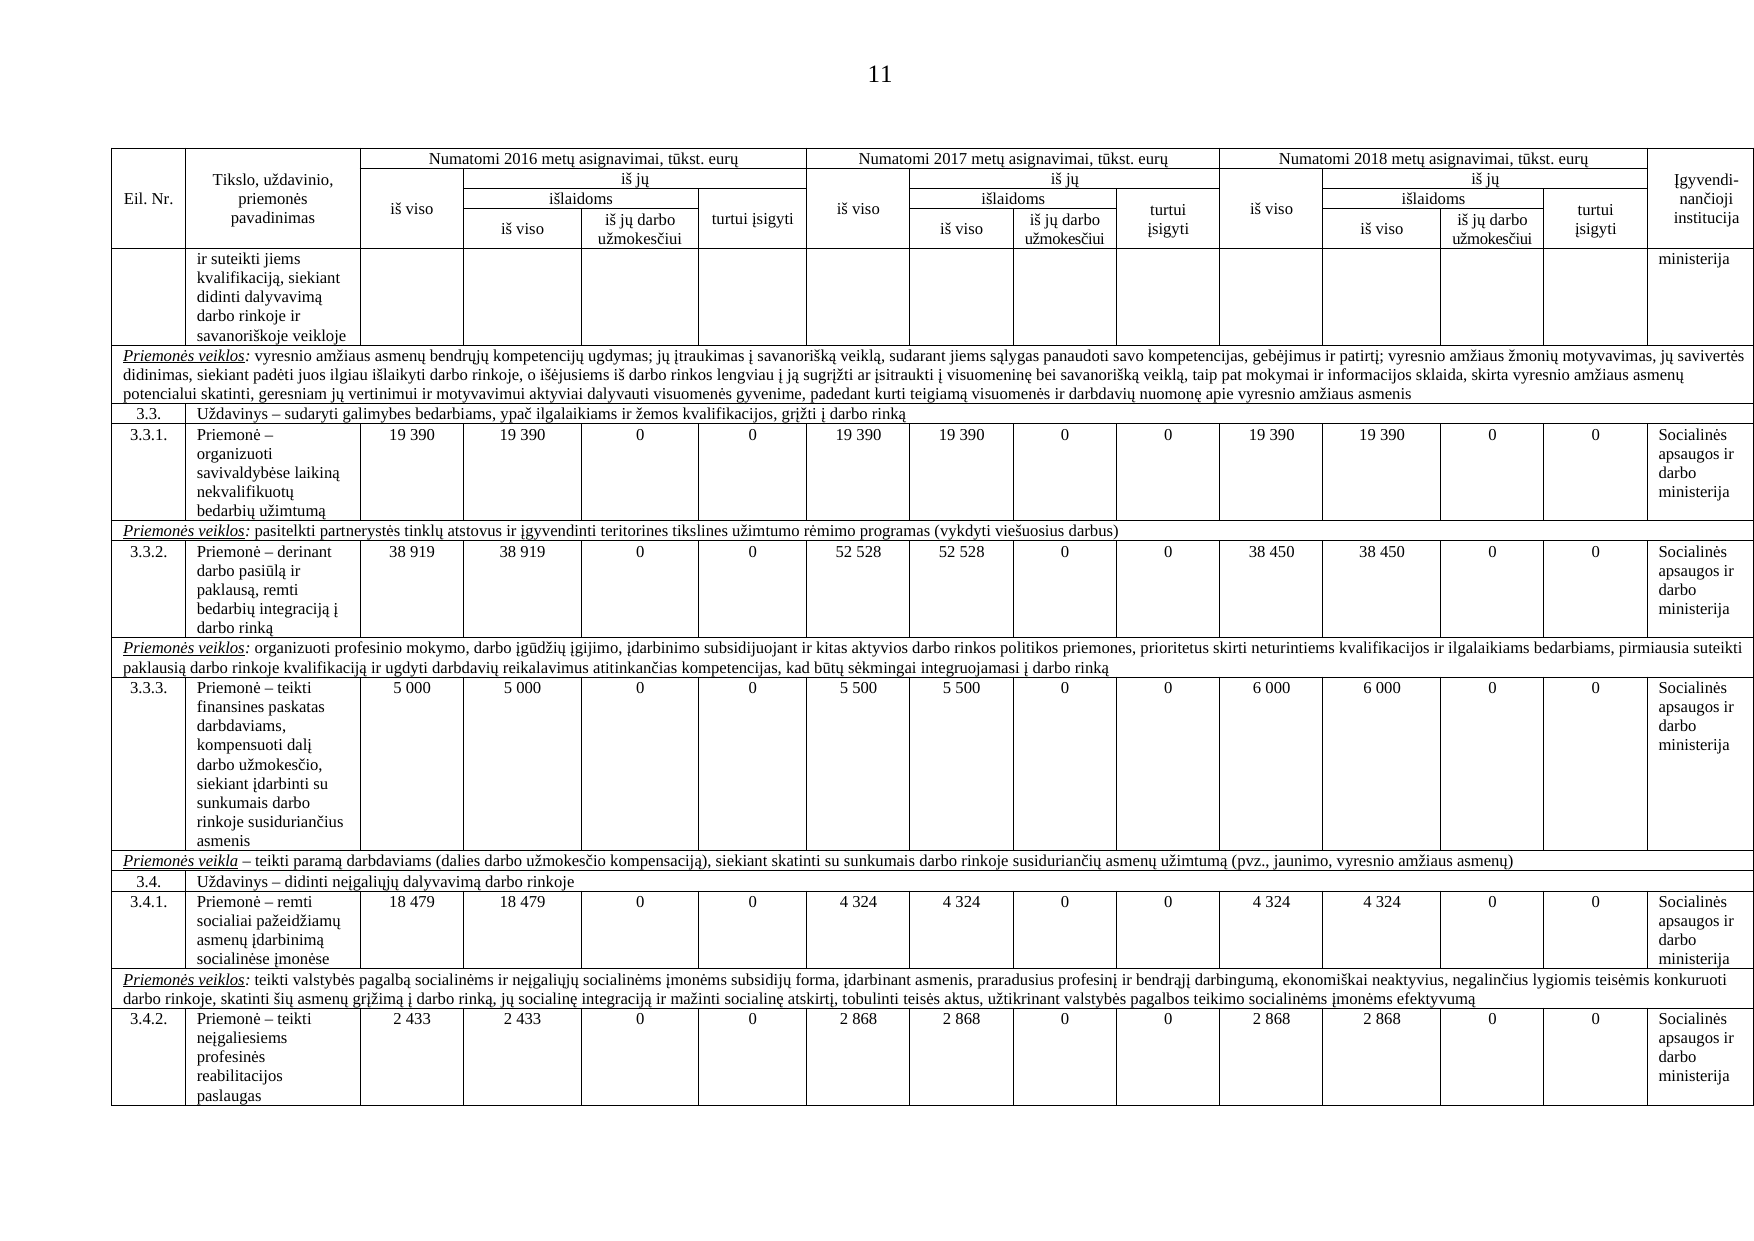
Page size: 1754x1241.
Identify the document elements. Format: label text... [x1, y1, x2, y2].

table_cell 3.4.1. [112, 892, 185, 968]
table_cell 5 500 [807, 678, 909, 850]
table_cell Uždavinys – didinti neįgaliųjų dalyvavimą darbo rinkoje [186, 871, 1753, 891]
table_cell Socialinės apsaugos ir darbo ministerija [1648, 892, 1753, 968]
table_cell 0 [1117, 892, 1219, 968]
table_cell Priemonė – remti socialiai pažeidžiamų asmenų įdarbinimą socialinėse įmonėse [186, 892, 360, 968]
table_cell [361, 249, 463, 344]
table_cell 6 000 [1220, 678, 1322, 850]
table_cell Socialinės apsaugos ir darbo ministerija [1648, 424, 1753, 520]
table_cell 0 [582, 424, 698, 520]
table_cell 0 [1544, 541, 1647, 637]
table_cell 0 [1014, 1009, 1116, 1104]
table_cell Socialinės apsaugos ir darbo ministerija [1648, 1009, 1753, 1104]
table_cell 2 868 [1220, 1009, 1322, 1104]
table_cell 0 [699, 424, 806, 520]
table_cell 5 000 [361, 678, 463, 850]
table_cell turtui įsigyti [699, 189, 806, 248]
table_cell 0 [582, 678, 698, 850]
table_cell 2 868 [807, 1009, 909, 1104]
table_cell išlaidoms [464, 189, 698, 208]
table_cell 2 868 [910, 1009, 1013, 1104]
table_cell iš jų darbo užmokesčiui [1014, 209, 1116, 248]
table_cell 0 [1014, 892, 1116, 968]
table_cell [582, 249, 698, 344]
table_cell Priemonės veiklos: vyresnio amžiaus asmenų bendrųjų kompetencijų ugdymas; jų įtraukimas į savanorišką veiklą, sudarant jiems sąlygas panaudoti savo kompetencijas, gebėjimus ir patirtį; vyresnio amžiaus žmonių motyvavimas, jų savivertės didinimas, siekiant padėti juos ilgiau išlaikyti darbo rinkoje, o išėjusiems iš darbo rinkos lengviau į ją sugrįžti ar įsitraukti į visuomeninę bei savanorišką veiklą, taip pat mokymai ir informacijos sklaida, skirta vyresnio amžiaus asmenų potencialui skatinti, geresniam jų vertinimui ir motyvavimui aktyviai dalyvauti visuomenės gyvenime, padedant kurti teigiamą visuomenės ir darbdavių nuomonę apie vyresnio amžiaus asmenis [112, 346, 1753, 403]
table_cell 19 390 [361, 424, 463, 520]
table_cell 38 919 [361, 541, 463, 637]
table_cell 0 [1441, 1009, 1543, 1104]
table_cell 0 [1441, 541, 1543, 637]
table_cell 19 390 [807, 424, 909, 520]
table_cell 2 868 [1323, 1009, 1440, 1104]
table_cell 0 [1014, 678, 1116, 850]
table_cell turtui įsigyti [1544, 189, 1647, 248]
table_cell 3.3.2. [112, 541, 185, 637]
table_cell [112, 249, 185, 344]
table_cell Priemonė – derinant darbo pasiūlą ir paklausą, remti bedarbių integraciją į darbo rinką [186, 541, 360, 637]
table_cell turtui įsigyti [1117, 189, 1219, 248]
table_cell 5 500 [910, 678, 1013, 850]
table_cell išlaidoms [910, 189, 1116, 208]
table_cell 0 [1544, 1009, 1647, 1104]
table_cell iš viso [361, 169, 463, 248]
table_cell [699, 249, 806, 344]
table_header Numatomi 2018 metų asignavimai, tūkst. eurų [1220, 149, 1647, 168]
table_cell 3.3.3. [112, 678, 185, 850]
table_cell 19 390 [1323, 424, 1440, 520]
table_cell Priemonė – teikti neįgaliesiems profesinės reabilitacijos paslaugas [186, 1009, 360, 1104]
table_cell 18 479 [361, 892, 463, 968]
table_cell ministerija [1648, 249, 1753, 344]
table_cell 0 [1117, 1009, 1219, 1104]
table_cell 2 433 [361, 1009, 463, 1104]
table_cell 5 000 [464, 678, 581, 850]
table_cell [910, 249, 1013, 344]
table_cell 3.4.2. [112, 1009, 185, 1104]
table_cell 0 [1117, 678, 1219, 850]
table_cell 38 919 [464, 541, 581, 637]
table_cell 0 [1544, 678, 1647, 850]
table_cell Priemonės veiklos: teikti valstybės pagalbą socialinėms ir neįgaliųjų socialinėms įmonėms subsidijų forma, įdarbinant asmenis, praradusius profesinį ir bendrąjį darbingumą, ekonomiškai neaktyvius, negalinčius lygiomis teisėmis konkuruoti darbo rinkoje, skatinti šių asmenų grįžimą į darbo rinką, jų socialinę integraciją ir mažinti socialinę atskirtį, tobulinti teisės aktus, užtikrinant valstybės pagalbos teikimo socialinėms įmonėms efektyvumą [112, 969, 1753, 1008]
table_cell 0 [699, 541, 806, 637]
table_cell 0 [699, 678, 806, 850]
table_header Numatomi 2016 metų asignavimai, tūkst. eurų [361, 149, 806, 168]
table_cell [1117, 249, 1219, 344]
table_cell 0 [1544, 892, 1647, 968]
table_cell 0 [699, 892, 806, 968]
table_cell 19 390 [464, 424, 581, 520]
table_cell 38 450 [1323, 541, 1440, 637]
table_cell 0 [1441, 678, 1543, 850]
table_cell 4 324 [1323, 892, 1440, 968]
table_cell iš jų [464, 169, 806, 188]
table_cell iš jų [1323, 169, 1647, 188]
table_header Tikslo, uždavinio, priemonės pavadinimas [186, 149, 360, 248]
table_cell 38 450 [1220, 541, 1322, 637]
table_cell [1014, 249, 1116, 344]
table_cell iš viso [910, 209, 1013, 248]
table_cell Priemonės veiklos: pasitelkti partnerystės tinklų atstovus ir įgyvendinti teritorines tikslines užimtumo rėmimo programas (vykdyti viešuosius darbus) [112, 521, 1753, 540]
table_cell 4 324 [910, 892, 1013, 968]
table_cell 19 390 [1220, 424, 1322, 520]
table_cell [464, 249, 581, 344]
table_header Numatomi 2017 metų asignavimai, tūkst. eurų [807, 149, 1219, 168]
table_cell iš jų darbo užmokesčiui [582, 209, 698, 248]
table_cell 0 [1441, 424, 1543, 520]
table_cell Priemonės veikla – teikti paramą darbdaviams (dalies darbo užmokesčio kompensaciją), siekiant skatinti su sunkumais darbo rinkoje susiduriančių asmenų užimtumą (pvz., jaunimo, vyresnio amžiaus asmenų) [112, 851, 1753, 870]
table_cell 0 [1014, 424, 1116, 520]
table_cell 19 390 [910, 424, 1013, 520]
table_cell 52 528 [807, 541, 909, 637]
table_cell [1544, 249, 1647, 344]
table_cell 4 324 [1220, 892, 1322, 968]
table_cell 4 324 [807, 892, 909, 968]
table_cell iš viso [1323, 209, 1440, 248]
table_cell [1441, 249, 1543, 344]
table_cell 0 [1117, 424, 1219, 520]
table_cell Uždavinys – sudaryti galimybes bedarbiams, ypač ilgalaikiams ir žemos kvalifikacijos, grįžti į darbo rinką [186, 404, 1753, 423]
table_cell 18 479 [464, 892, 581, 968]
table_cell Socialinės apsaugos ir darbo ministerija [1648, 541, 1753, 637]
table_cell [807, 249, 909, 344]
table_cell 3.4. [112, 871, 185, 891]
table_cell iš jų darbo užmokesčiui [1441, 209, 1543, 248]
table_cell 0 [699, 1009, 806, 1104]
table_cell Priemonė – organizuoti savivaldybėse laikiną nekvalifikuotų bedarbių užimtumą [186, 424, 360, 520]
table_cell 0 [582, 892, 698, 968]
table_header Įgyvendi-nančioji institucija [1648, 149, 1753, 248]
table_cell 0 [1441, 892, 1543, 968]
table_cell ir suteikti jiems kvalifikaciją, siekiant didinti dalyvavimą darbo rinkoje ir savanoriškoje veikloje [186, 249, 360, 344]
table_cell 0 [1544, 424, 1647, 520]
table_cell [1220, 249, 1322, 344]
table_cell 3.3. [112, 404, 185, 423]
table_cell iš viso [807, 169, 909, 248]
table_cell iš viso [1220, 169, 1322, 248]
table_cell 0 [1014, 541, 1116, 637]
table_cell 0 [582, 541, 698, 637]
table_cell 52 528 [910, 541, 1013, 637]
table_cell iš jų [910, 169, 1219, 188]
table_cell 3.3.1. [112, 424, 185, 520]
table_cell iš viso [464, 209, 581, 248]
table_cell Socialinės apsaugos ir darbo ministerija [1648, 678, 1753, 850]
table_cell Priemonės veiklos: organizuoti profesinio mokymo, darbo įgūdžių įgijimo, įdarbinimo subsidijuojant ir kitas aktyvios darbo rinkos politikos priemones, prioritetus skirti neturintiems kvalifikacijos ir ilgalaikiams bedarbiams, pirmiausia suteikti paklausią darbo rinkoje kvalifikaciją ir ugdyti darbdavių reikalavimus atitinkančias kompetencijas, kad būtų sėkmingai integruojamasi į darbo rinką [112, 638, 1753, 677]
table_cell 6 000 [1323, 678, 1440, 850]
table_cell išlaidoms [1323, 189, 1543, 208]
table_cell 2 433 [464, 1009, 581, 1104]
table_cell [1323, 249, 1440, 344]
table_header Eil. Nr. [112, 149, 185, 248]
table_cell 0 [1117, 541, 1219, 637]
table_cell Priemonė – teikti finansines paskatas darbdaviams, kompensuoti dalį darbo užmokesčio, siekiant įdarbinti su sunkumais darbo rinkoje susiduriančius asmenis [186, 678, 360, 850]
table_cell 0 [582, 1009, 698, 1104]
